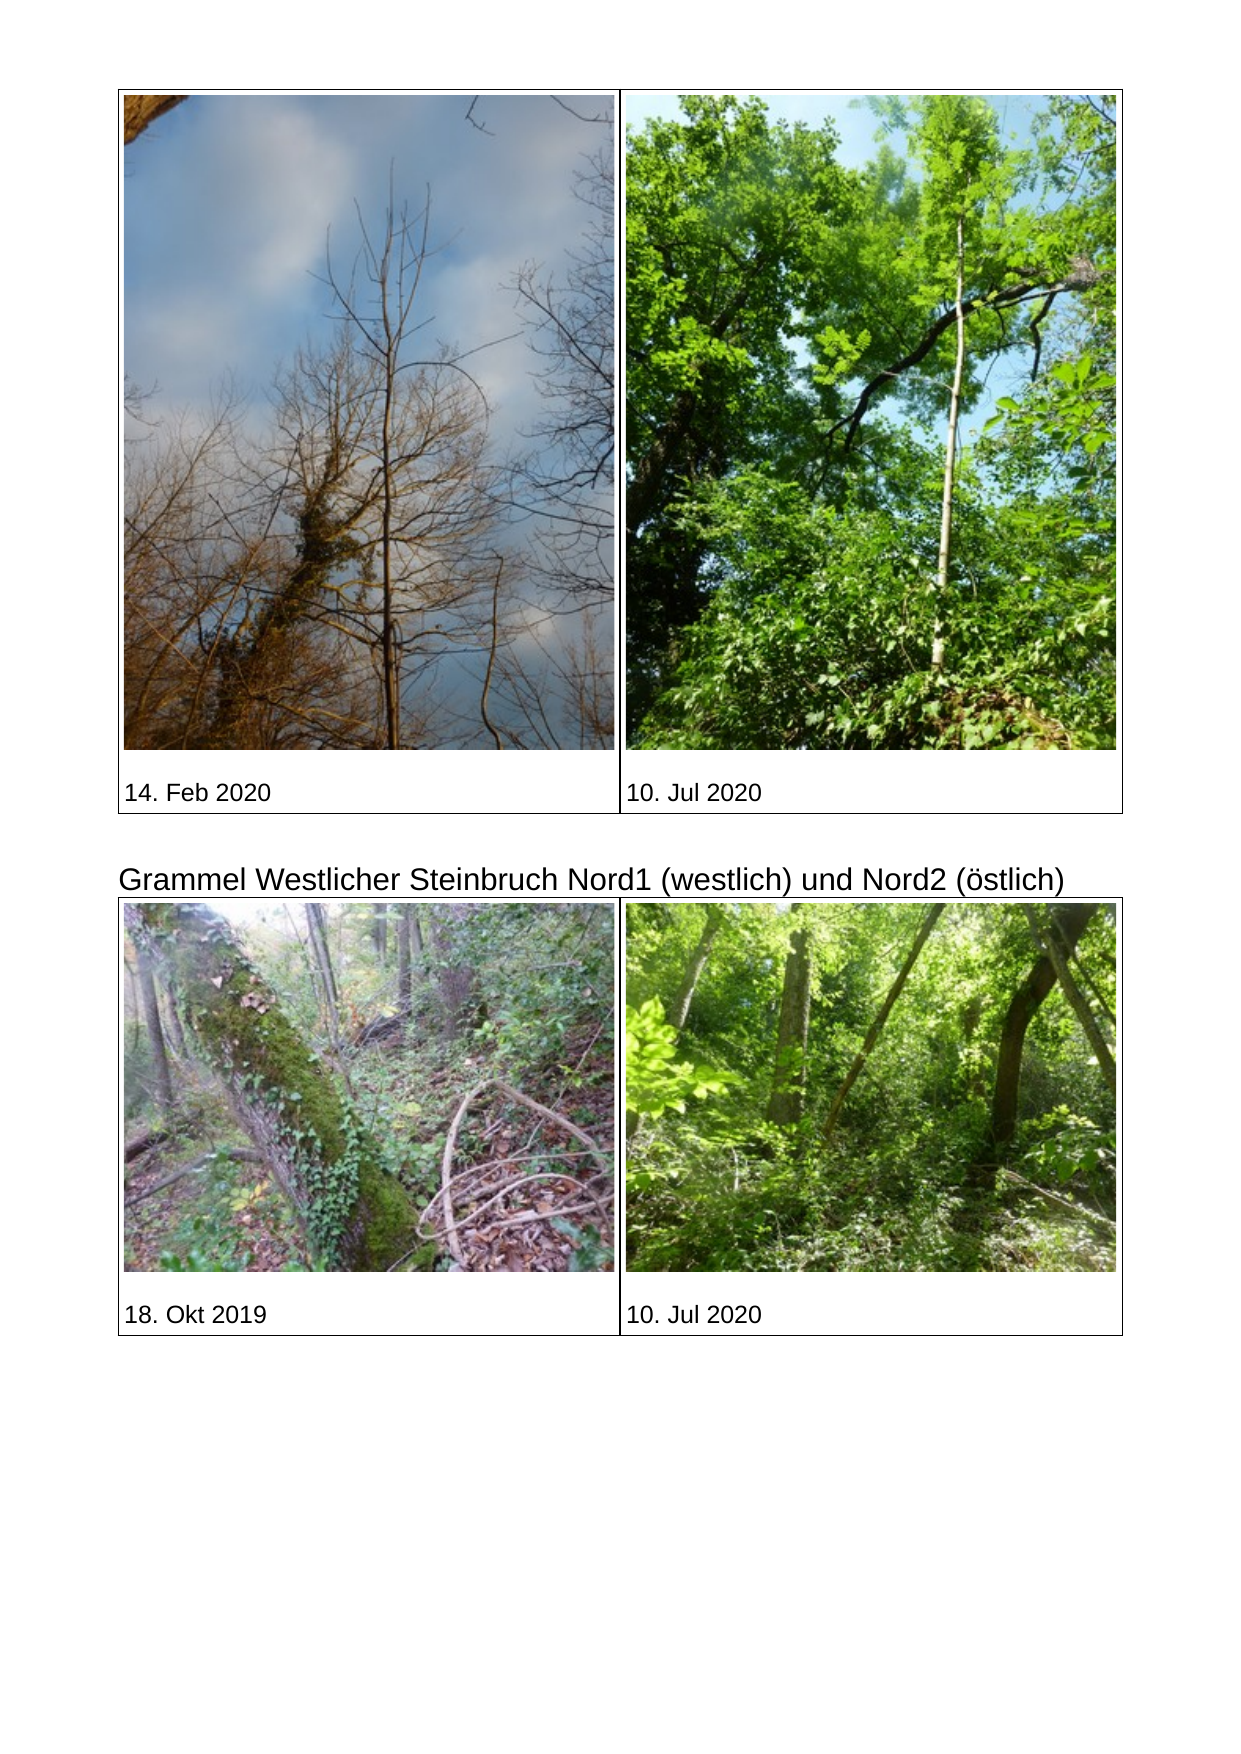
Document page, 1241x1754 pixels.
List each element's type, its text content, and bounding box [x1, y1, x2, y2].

table_header 10. Jul 2020 [621, 898, 1122, 1335]
text Grammel Westlicher Steinbruch Nord1 (westlich) und Nord2 (östlich) [118, 861, 1122, 897]
table_header 18. Okt 2019 [119, 898, 619, 1335]
table_header 14. Feb 2020 [119, 90, 619, 812]
picture [123, 95, 615, 750]
picture [123, 903, 615, 1272]
table_header 10. Jul 2020 [621, 90, 1122, 812]
picture [625, 95, 1117, 750]
picture [625, 903, 1117, 1272]
